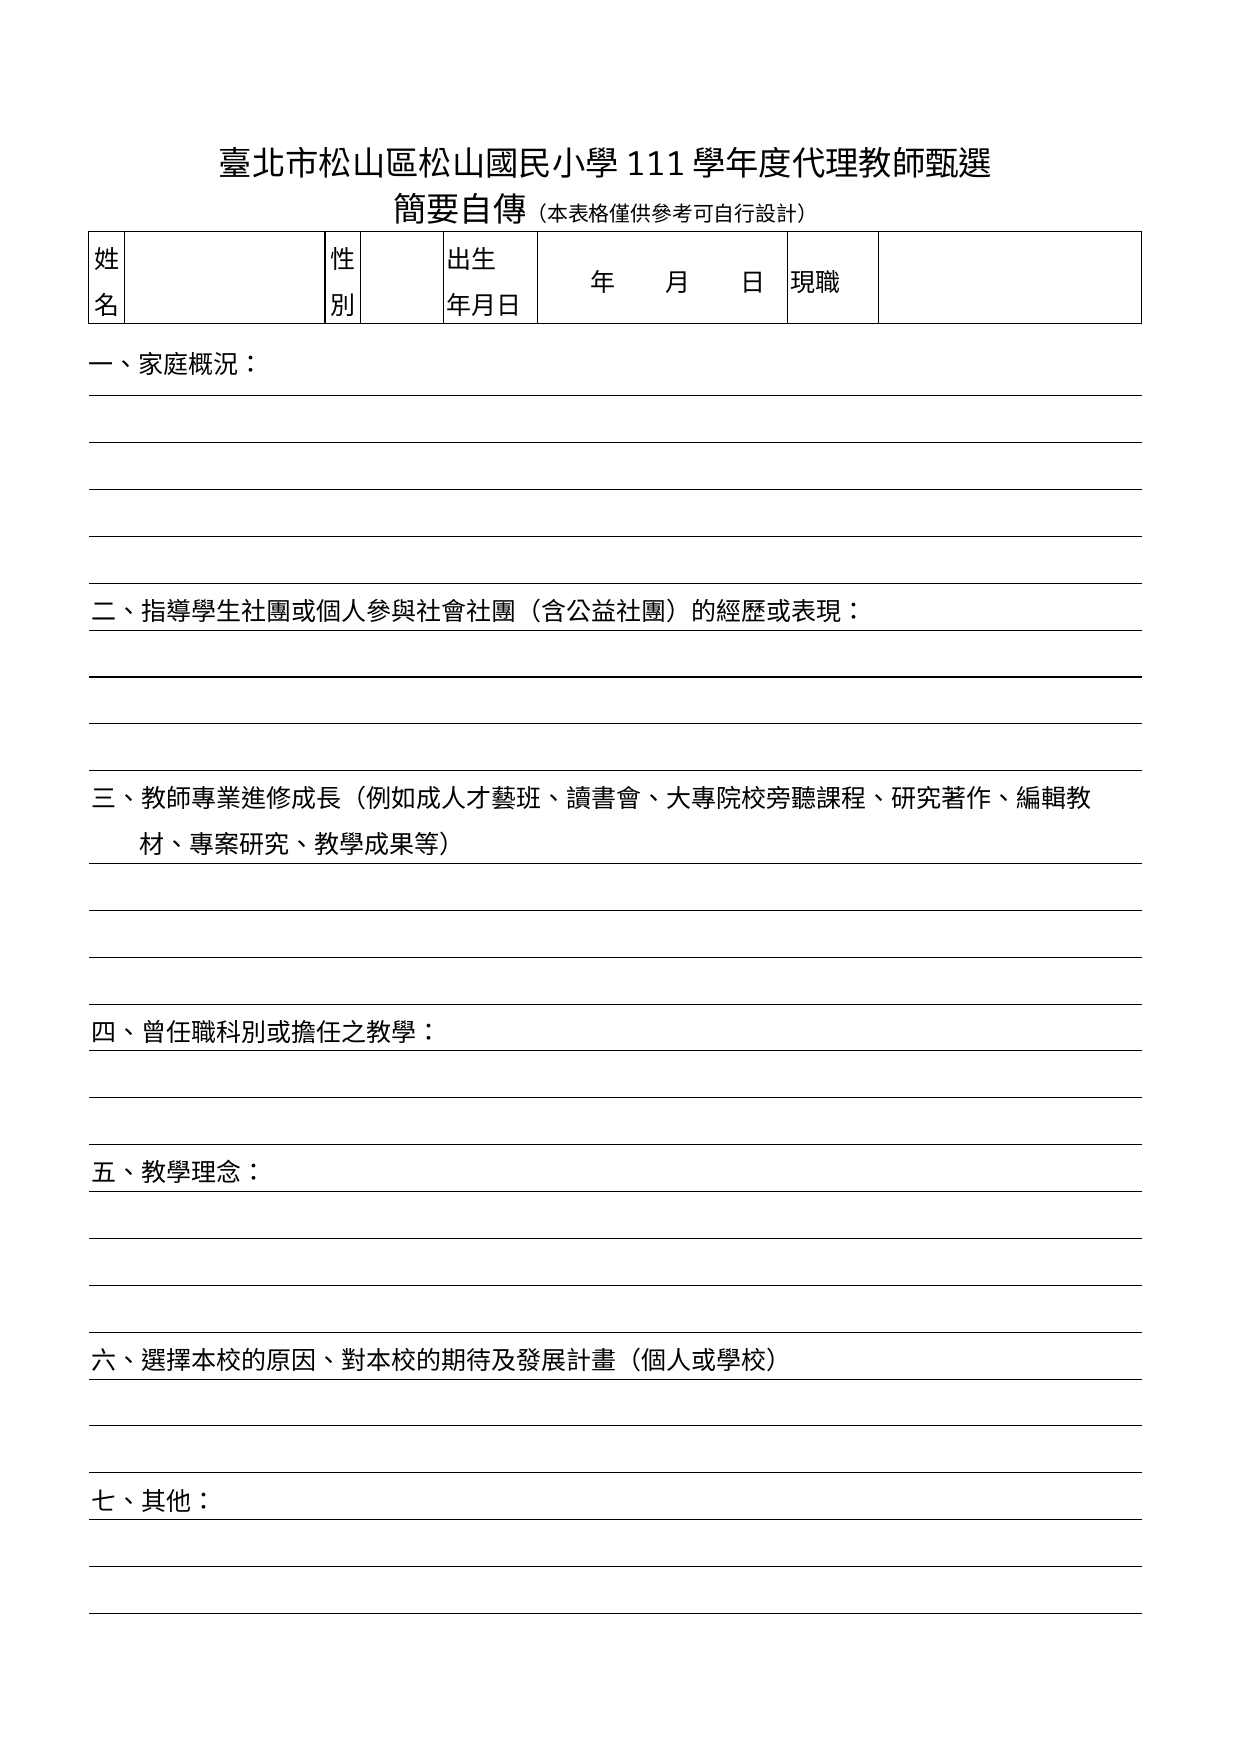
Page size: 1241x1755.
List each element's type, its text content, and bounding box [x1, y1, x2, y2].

table_header 性別 [326, 232, 360, 323]
table_cell [89, 537, 1142, 583]
table_cell [89, 1051, 1142, 1097]
table_cell [89, 864, 1142, 910]
table_header [89, 396, 1142, 442]
text 一、家庭概況： [89, 337, 1122, 383]
table_cell 二、指導學生社團或個人參與社會社團（含公益社團）的經歷或表現： [89, 584, 1142, 629]
table_cell [89, 911, 1142, 957]
table_header 出生 年月日 [444, 232, 537, 323]
table_header [125, 232, 324, 323]
table_cell [89, 724, 1142, 770]
table_cell [89, 1520, 1142, 1566]
table_cell [89, 1192, 1142, 1238]
table_header 年 月 日 [538, 232, 787, 323]
table_cell [89, 1380, 1142, 1425]
table_cell [89, 443, 1142, 489]
table_cell [89, 1239, 1142, 1285]
table_header 現職 [788, 232, 878, 323]
table_cell [89, 1098, 1142, 1144]
text 臺北市松山區松山國民小學111學年度代理教師甄選 [89, 139, 1122, 185]
table_header [879, 232, 1141, 323]
table_cell [89, 1567, 1142, 1613]
text 簡要自傳（本表格僅供參考可自行設計） [89, 185, 1122, 231]
table_cell [89, 1286, 1142, 1332]
table_header [361, 232, 443, 323]
table_cell 五、教學理念： [89, 1145, 1142, 1191]
table_cell [89, 490, 1142, 536]
table_cell 七、其他： [89, 1473, 1142, 1519]
table_cell 四、曾任職科別或擔任之教學： [89, 1005, 1142, 1050]
table_cell [89, 1426, 1142, 1472]
table_cell 三、教師專業進修成長（例如成人才藝班、讀書會、大專院校旁聽課程、研究著作、編輯教材、專案研究、教學成果等） [89, 771, 1142, 863]
table_cell [89, 678, 1142, 723]
table_cell 六、選擇本校的原因、對本校的期待及發展計畫（個人或學校） [89, 1333, 1142, 1378]
table_cell [89, 958, 1142, 1003]
table_cell [89, 631, 1142, 676]
table_header 姓名 [89, 232, 124, 323]
